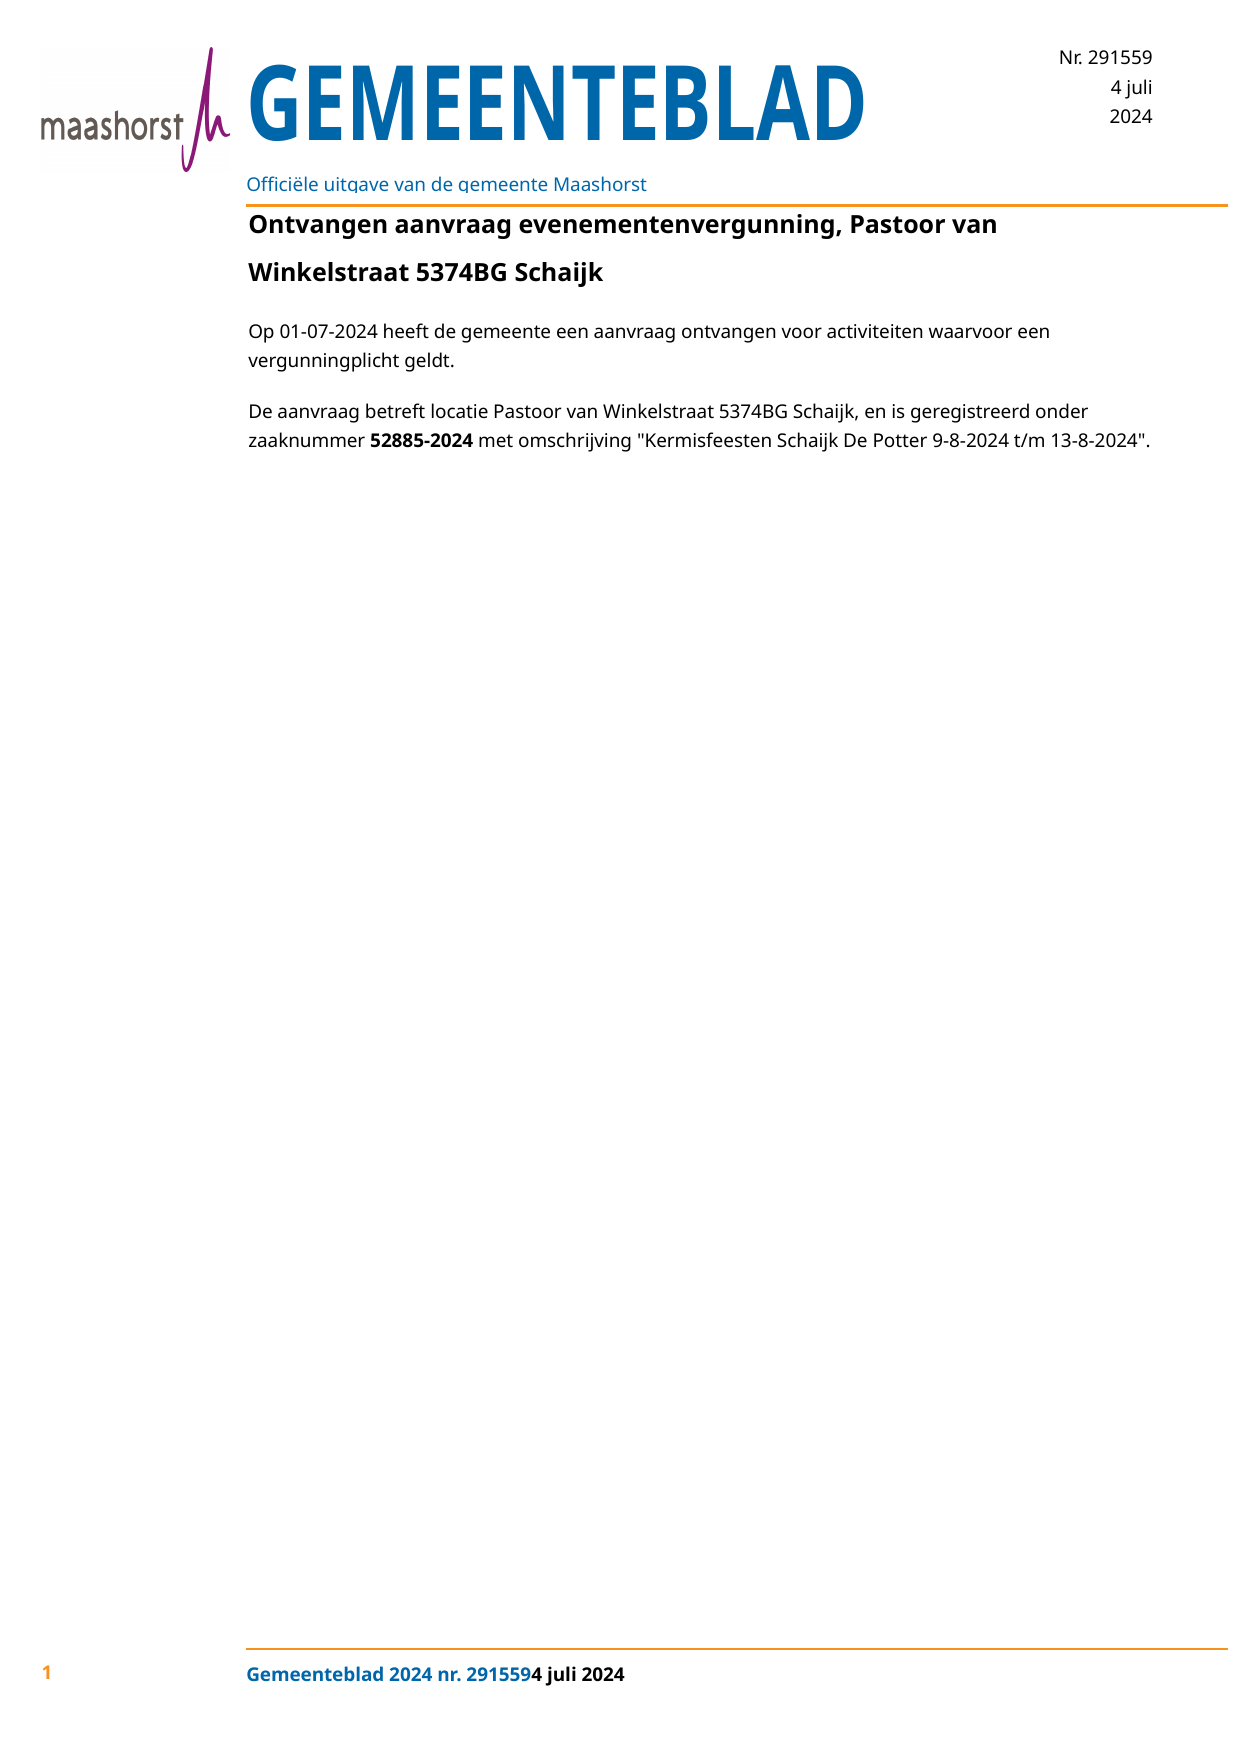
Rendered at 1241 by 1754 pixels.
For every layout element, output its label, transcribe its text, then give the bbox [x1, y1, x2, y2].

text Op 01-07-2024 heeft de gemeente een aanvraag ontvangen voor activiteiten waarvoor een vergunningplicht geldt. [248, 318, 1152, 373]
picture [41, 47, 231, 172]
text Ontvangen aanvraag evenementenvergunning, Pastoor van Winkelstraat 5374BG Schaijk [248, 207, 1152, 288]
text De aanvraag betreft locatie Pastoor van Winkelstraat 5374BG Schaijk, en is geregistreerd onder zaaknummer 52885-2024 met omschrijving "Kermisfeesten Schaijk De Potter 9-8-2024 t/m 13-8-2024". [248, 398, 1152, 453]
